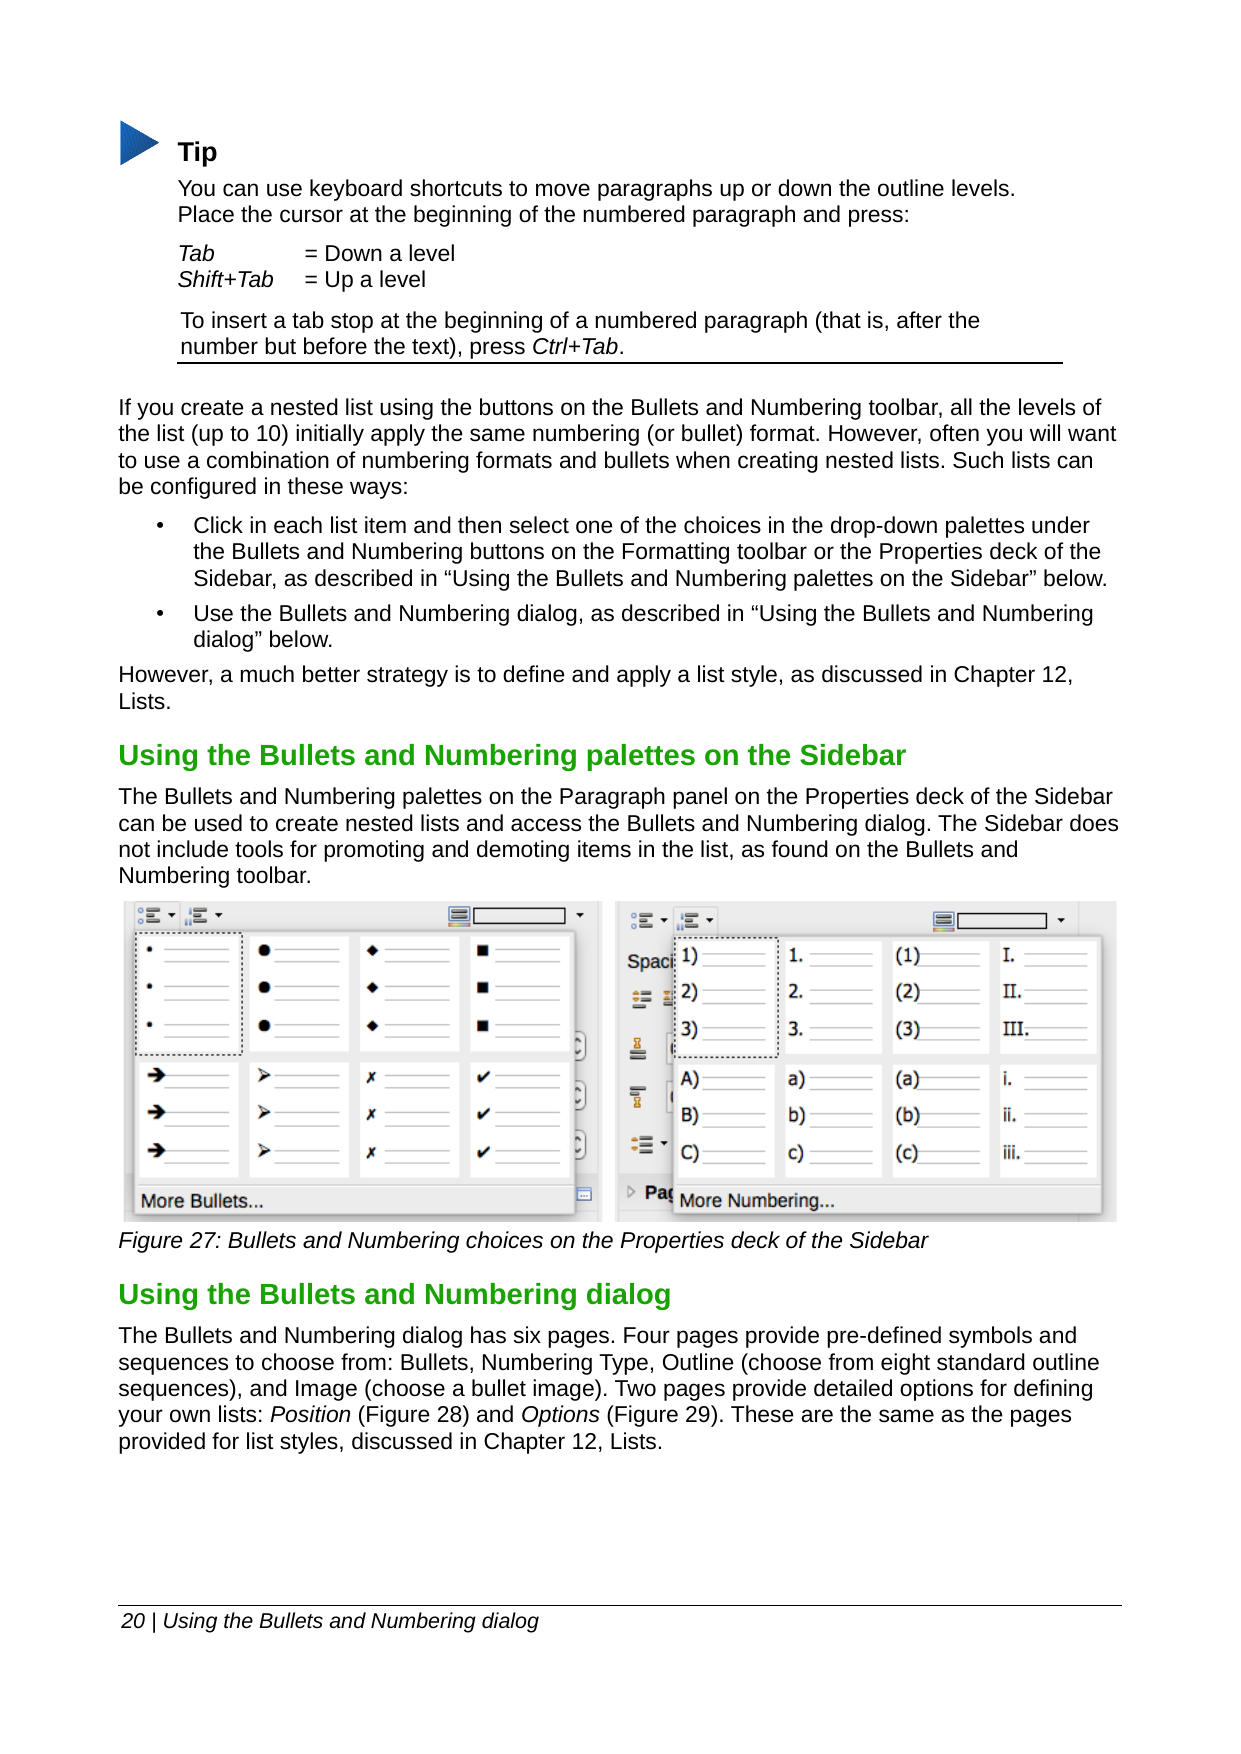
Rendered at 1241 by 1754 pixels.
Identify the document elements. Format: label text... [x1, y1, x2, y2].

picture [614, 901, 1117, 1222]
text Tab = Down a level Shift+Tab = Up a level [177, 239, 1063, 292]
text To insert a tab stop at the beginning of a numbered paragraph (that is, after the number but before the text), press Ctrl+Tab. [177, 304, 1063, 362]
text However, a much better strategy is to define and apply a list style, as discussed in Chapter 12, Lists. [118, 661, 1122, 714]
text Figure 27: Bullets and Numbering choices on the Properties deck of the Sidebar [118, 1227, 1122, 1253]
subtitle Using the Bullets and Numbering palettes on the Sidebar [118, 738, 1122, 771]
subtitle Using the Bullets and Numbering dialog [118, 1277, 1122, 1311]
text The Bullets and Numbering dialog has six pages. Four pages provide pre-defined symbols and sequences to choose from: Bullets, Numbering Type, Outline (choose from eight standard outline sequences), and Image (choose a bullet image). Two pages provide detailed options for defining your own lists: Position (Figure 28) and Options (Figure 29). These are the same as the pages provided for list styles, discussed in Chapter 12, Lists. [118, 1322, 1122, 1454]
list Click in each list item and then select one of the choices in the drop-down palettes under the Bullets and Numbering buttons on the Formatting toolbar or the Properties deck of the Sidebar, as described in “Using the Bullets and Numbering palettes on the Sidebar” below. [156, 512, 1122, 591]
list Use the Bullets and Numbering dialog, as described in “Using the Bullets and Numbering dialog” below. [156, 600, 1122, 653]
subtitle Tip [118, 118, 1122, 167]
text If you create a nested list using the buttons on the Bullets and Numbering toolbar, all the levels of the list (up to 10) initially apply the same numbering (or bullet) format. However, often you will want to use a combination of numbering formats and bullets when creating nested lists. Such lists can be configured in these ways: [118, 394, 1122, 499]
text You can use keyboard shortcuts to move paragraphs up or down the outline levels. Place the cursor at the beginning of the numbered paragraph and press: [177, 175, 1063, 228]
text The Bullets and Numbering palettes on the Paragraph panel on the Properties deck of the Sidebar can be used to create nested lists and access the Bullets and Numbering dialog. The Sidebar does not include tools for promoting and demoting items in the list, as found on the Bullets and Numbering toolbar. [118, 783, 1122, 888]
picture [123, 901, 603, 1222]
